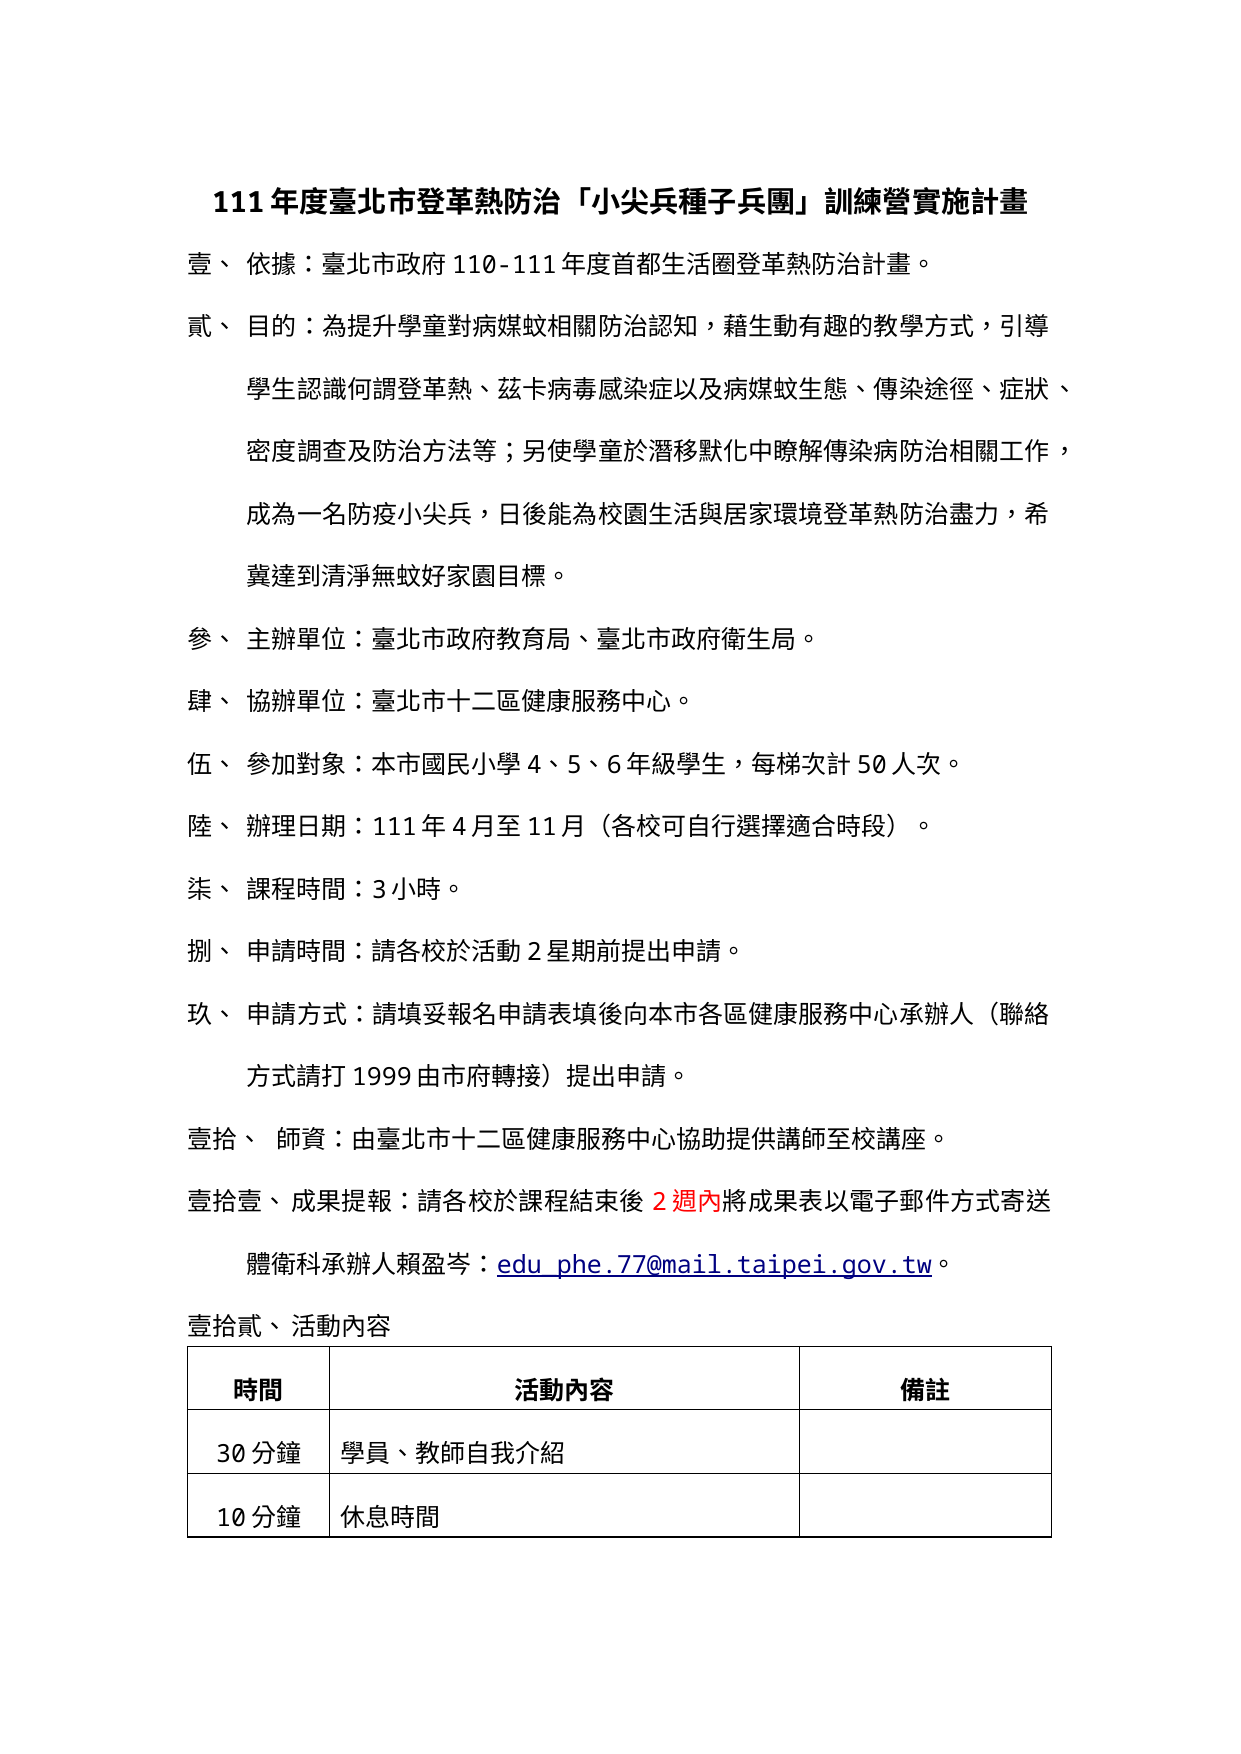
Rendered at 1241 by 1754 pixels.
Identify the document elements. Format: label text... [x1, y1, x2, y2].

list 成果提報：請各校於課程結束後2週內將成果表以電子郵件方式寄送體衛科承辦人賴盈岑：edu_phe.77@mail.taipei.gov.tw。 [187, 1158, 1053, 1283]
text 111年度臺北市登革熱防治「小尖兵種子兵團」訓練營實施計畫 [187, 158, 1053, 221]
table_cell [800, 1410, 1051, 1473]
table_cell [800, 1474, 1051, 1536]
table_header 活動內容 [330, 1347, 799, 1409]
list 活動內容 [187, 1283, 1053, 1346]
table_cell 休息時間 [330, 1474, 799, 1536]
list 依據：臺北市政府110-111年度首都生活圈登革熱防治計畫。 [187, 221, 1053, 283]
list 申請時間：請各校於活動2星期前提出申請。 [187, 908, 1053, 971]
table_cell 30分鐘 [188, 1410, 329, 1473]
list 師資：由臺北市十二區健康服務中心協助提供講師至校講座。 [187, 1096, 1053, 1158]
list 辦理日期：111年4月至11月（各校可自行選擇適合時段）。 [187, 783, 1053, 846]
table_cell 10分鐘 [188, 1474, 329, 1536]
list 申請方式：請填妥報名申請表填後向本市各區健康服務中心承辦人（聯絡方式請打1999由市府轉接）提出申請。 [187, 971, 1053, 1096]
list 參加對象：本市國民小學4、5、6年級學生，每梯次計50人次。 [187, 721, 1053, 783]
list 課程時間：3小時。 [187, 846, 1053, 908]
table_header 備註 [800, 1347, 1051, 1409]
table_cell 學員、教師自我介紹 [330, 1410, 799, 1473]
list 目的：為提升學童對病媒蚊相關防治認知，藉生動有趣的教學方式，引導學生認識何謂登革熱、茲卡病毒感染症以及病媒蚊生態、傳染途徑、症狀、密度調查及防治方法等；另使學童於潛移默化中瞭解傳染病防治相關工作，成為一名防疫小尖兵，日後能為校園生活與居家環境登革熱防治盡力，希冀達到清淨無蚊好家園目標。 [187, 283, 1053, 596]
table_header 時間 [188, 1347, 329, 1409]
list 主辦單位：臺北市政府教育局、臺北市政府衛生局。 [187, 596, 1053, 658]
list 協辦單位：臺北市十二區健康服務中心。 [187, 658, 1053, 721]
